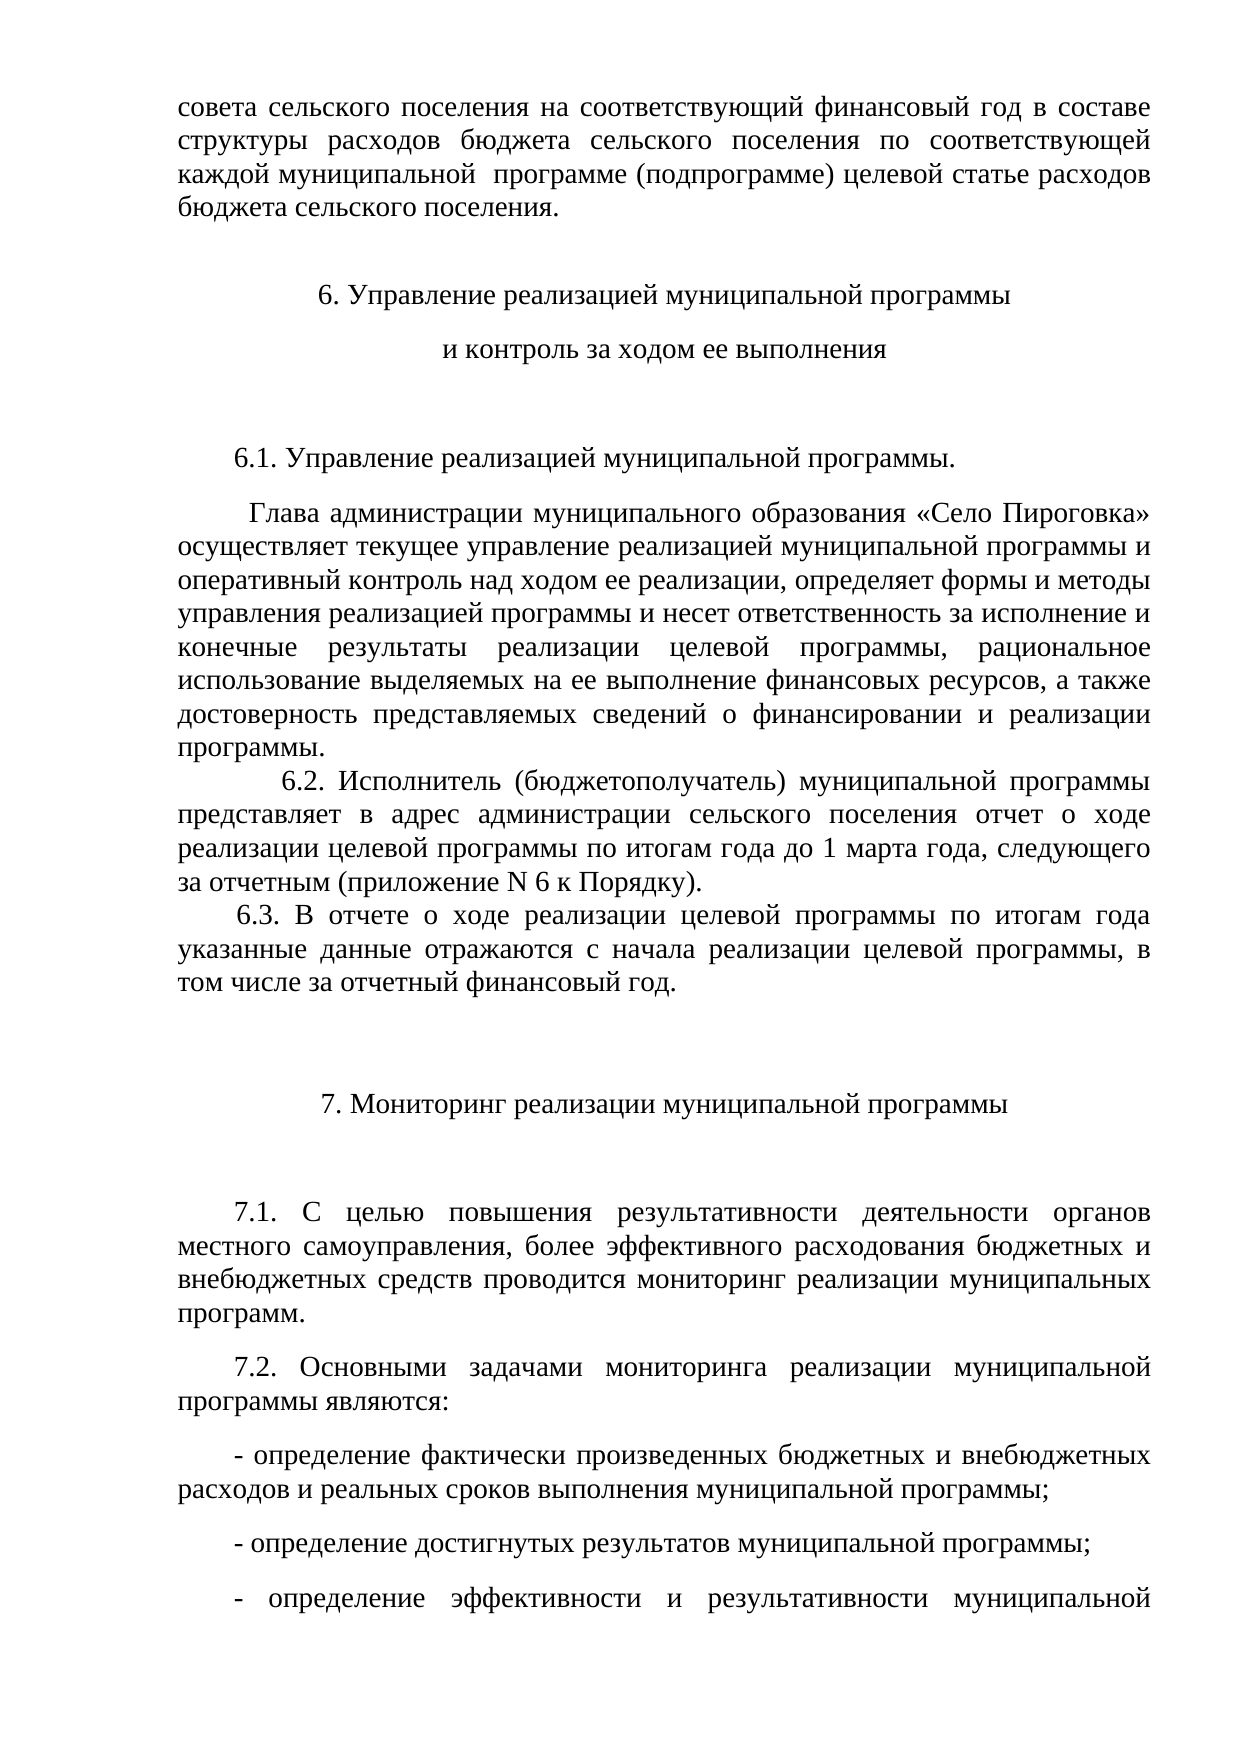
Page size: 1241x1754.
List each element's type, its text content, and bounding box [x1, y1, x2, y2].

text 7.1. С целью повышения результативности деятельности органов местного самоуправления, более эффективного расходования бюджетных и внебюджетных средств проводится мониторинг реализации муниципальных программ. [177, 1194, 1152, 1329]
text 6.3. В отчете о ходе реализации целевой программы по итогам года указанные данные отражаются с начала реализации целевой программы, в том числе за отчетный финансовый год. [177, 897, 1152, 998]
text - определение эффективности и результативности муниципальной [177, 1580, 1152, 1613]
text 6.1. Управление реализацией муниципальной программы. [177, 440, 1152, 474]
text и контроль за ходом ее выполнения [177, 332, 1152, 365]
text 7.2. Основными задачами мониторинга реализации муниципальной программы являются: [177, 1349, 1152, 1417]
text 6.2. Исполнитель (бюджетополучатель) муниципальной программы представляет в адрес администрации сельского поселения отчет о ходе реализации целевой программы по итогам года до 1 марта года, следующего за отчетным (приложение N 6 к Порядку). [177, 763, 1152, 897]
text Глава администрации муниципального образования «Село Пироговка» осуществляет текущее управление реализацией муниципальной программы и оперативный контроль над ходом ее реализации, определяет формы и методы управления реализацией программы и несет ответственность за исполнение и конечные результаты реализации целевой программы, рациональное использование выделяемых на ее выполнение финансовых ресурсов, а также достоверность представляемых сведений о финансировании и реализации программы. [177, 495, 1152, 763]
text - определение фактически произведенных бюджетных и внебюджетных расходов и реальных сроков выполнения муниципальной программы; [177, 1437, 1152, 1504]
text совета сельского поселения на соответствующий финансовый год в составе структуры расходов бюджета сельского поселения по соответствующей каждой муниципальной программе (подпрограмме) целевой статье расходов бюджета сельского поселения. [177, 89, 1152, 223]
text - определение достигнутых результатов муниципальной программы; [177, 1525, 1152, 1559]
text 6. Управление реализацией муниципальной программы [177, 277, 1152, 311]
text 7. Мониторинг реализации муниципальной программы [177, 1086, 1152, 1119]
